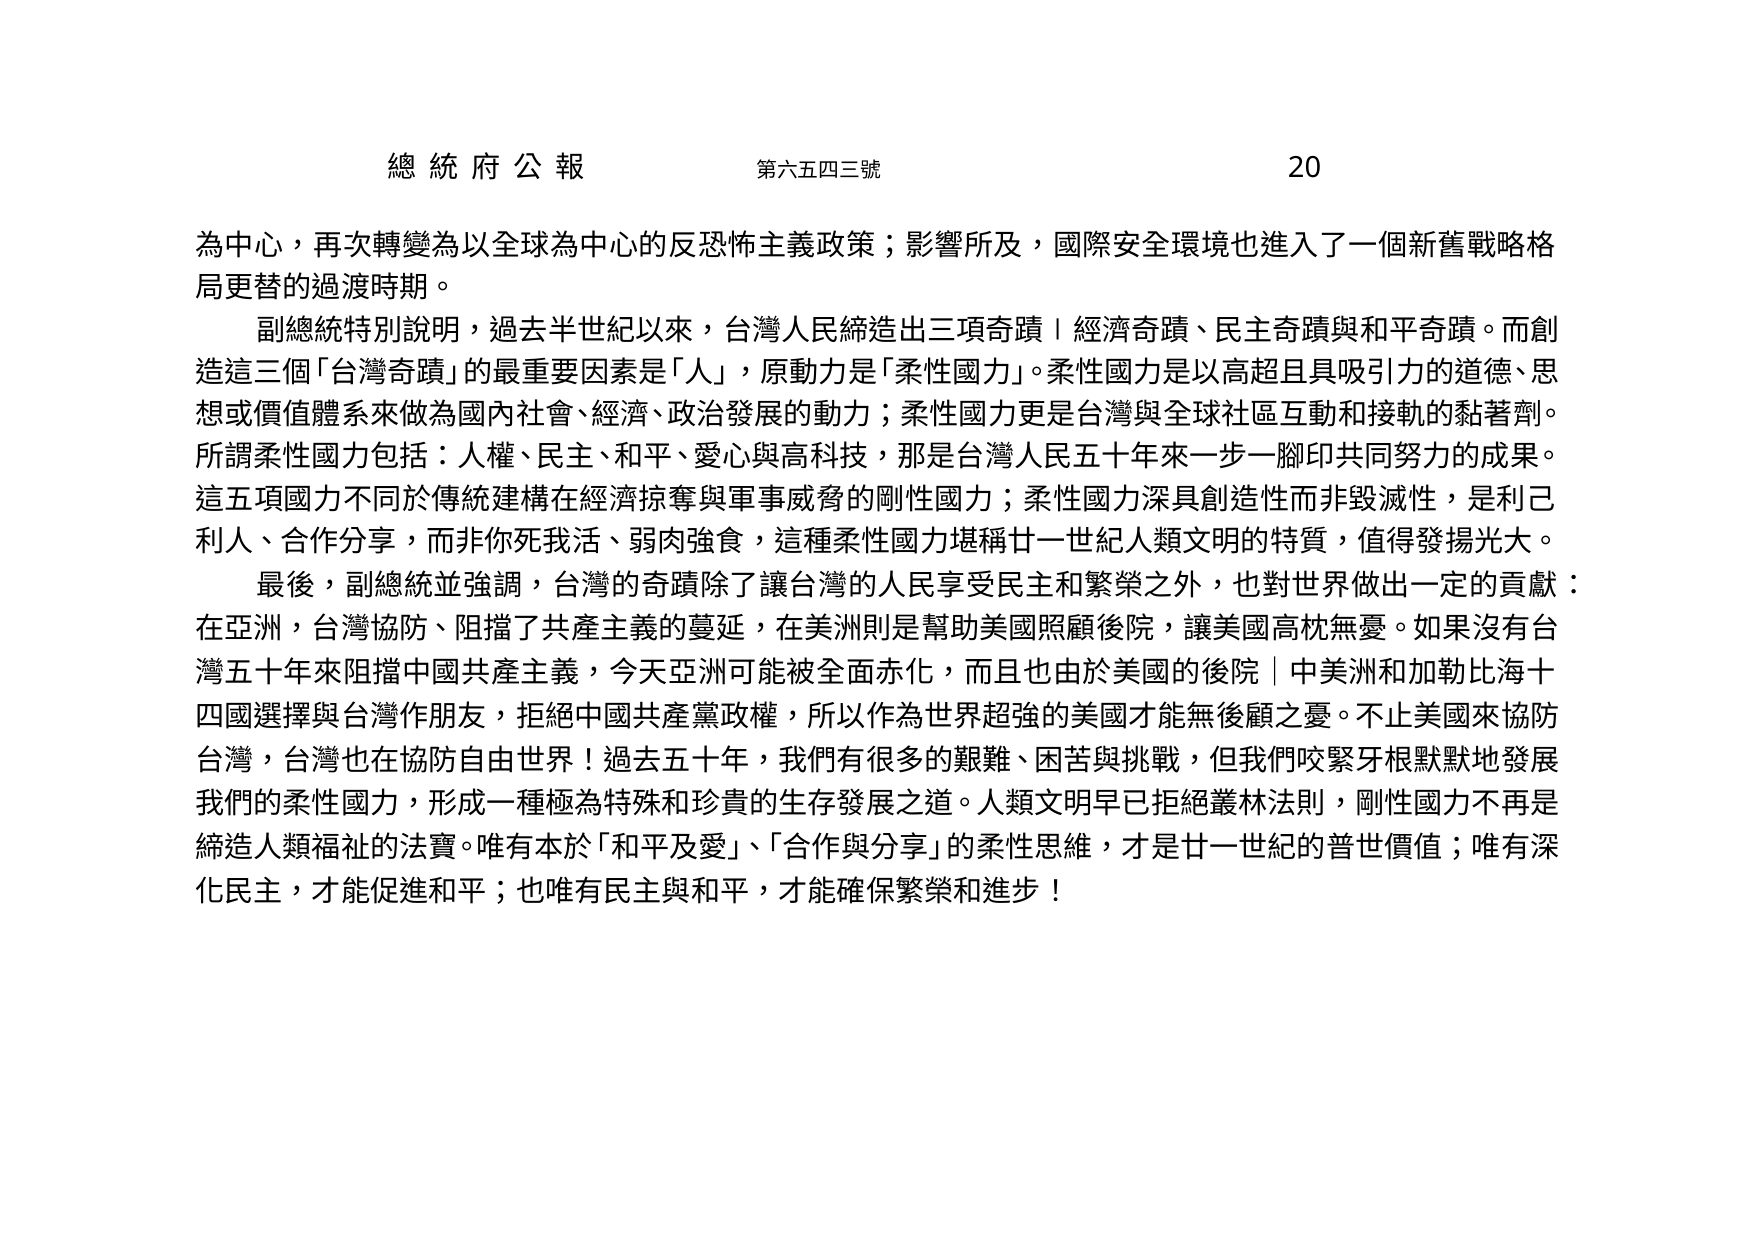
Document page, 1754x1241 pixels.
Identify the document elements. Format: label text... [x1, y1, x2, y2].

text 最後，副總統並強調，台灣的奇蹟除了讓台灣的人民享受民主和繁榮之外，也對世界做出一定的貢獻：在亞洲，台灣協防、阻擋了共產主義的蔓延，在美洲則是幫助美國照顧後院，讓美國高枕無憂。如果沒有台灣五十年來阻擋中國共產主義，今天亞洲可能被全面赤化，而且也由於美國的後院｜中美洲和加勒比海十四國選擇與台灣作朋友，拒絕中國共產黨政權，所以作為世界超強的美國才能無後顧之憂。不止美國來協防台灣，台灣也在協防自由世界！過去五十年，我們有很多的艱難、困苦與挑戰，但我們咬緊牙根默默地發展我們的柔性國力，形成一種極為特殊和珍貴的生存發展之道。人類文明早已拒絕叢林法則，剛性國力不再是締造人類福祉的法寶。唯有本於「和平及愛」、「合作與分享」的柔性思維，才是廿一世紀的普世價值；唯有深化民主，才能促進和平；也唯有民主與和平，才能確保繁榮和進步！ [195, 560, 1559, 910]
text 為中心，再次轉變為以全球為中心的反恐怖主義政策；影響所及，國際安全環境也進入了一個新舊戰略格局更替的過渡時期。 [195, 222, 1559, 306]
text 副總統特別說明，過去半世紀以來，台灣人民締造出三項奇蹟∣經濟奇蹟、民主奇蹟與和平奇蹟。而創造這三個「台灣奇蹟」的最重要因素是「人」，原動力是「柔性國力」。柔性國力是以高超且具吸引力的道德、思想或價值體系來做為國內社會、經濟、政治發展的動力；柔性國力更是台灣與全球社區互動和接軌的黏著劑。所謂柔性國力包括：人權、民主、和平、愛心與高科技，那是台灣人民五十年來一步一腳印共同努力的成果。這五項國力不同於傳統建構在經濟掠奪與軍事威脅的剛性國力；柔性國力深具創造性而非毀滅性，是利己利人、合作分享，而非你死我活、弱肉強食，這種柔性國力堪稱廿一世紀人類文明的特質，值得發揚光大。 [195, 306, 1559, 560]
